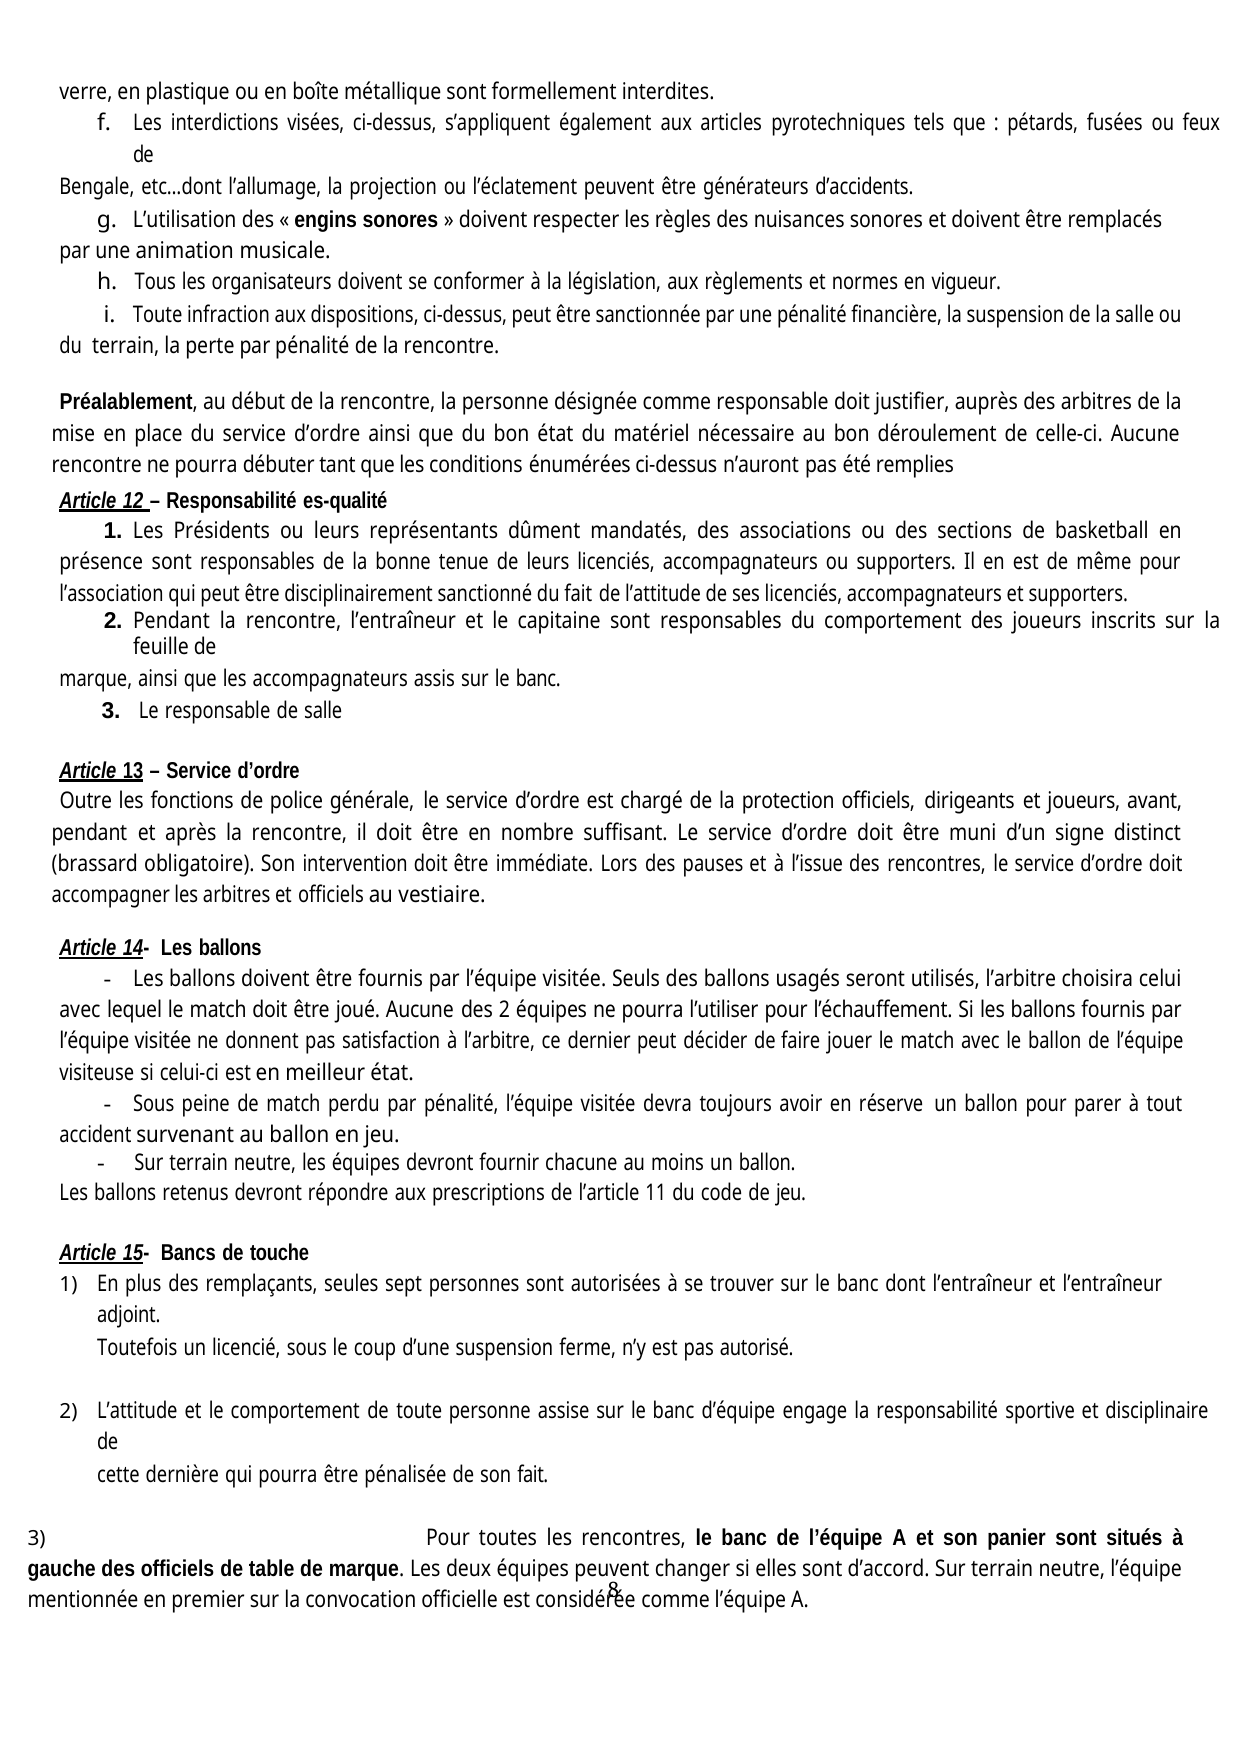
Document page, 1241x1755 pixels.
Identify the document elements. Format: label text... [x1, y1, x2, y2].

list L’utilisation des « engins sonores » doivent respecter les règles des nuisances sonores et doivent être remplacés par une animation musicale. [59, 203, 1183, 265]
text marque, ainsi que les accompagnateurs assis sur le banc. [59, 661, 1220, 693]
list Toute infraction aux dispositions, ci-dessus, peut être sanctionnée par une pénalité financière, la suspension de la salle ou du terrain, la perte par pénalité de la rencontre. [59, 298, 1183, 361]
list Le responsable de salle [101, 694, 1220, 725]
list Les ballons doivent être fournis par l’équipe visitée. Seuls des ballons usagés seront utilisés, l’arbitre choisira celui avec lequel le match doit être joué. Aucune des 2 équipes ne pourra l’utiliser pour l’échauffement. Si les ballons fournis par l’équipe visitée ne donnent pas satisfaction à l’arbitre, ce dernier peut décider de faire jouer le match avec le ballon de l’équipe visiteuse si celui-ci est en meilleur état. [59, 962, 1183, 1087]
list Pour toutes les rencontres, le banc de l’équipe A et son panier sont situés à gauche des officiels de table de marque. Les deux équipes peuvent changer si elles sont d’accord. Sur terrain neutre, l’équipe mentionnée en premier sur la convocation officielle est considérée comme l’équipe A. [27, 1521, 1183, 1614]
text Article 12 – Responsabilité es-qualité [59, 487, 1220, 513]
list verre, en plastique ou en boîte métallique sont formellement interdites. [59, 75, 1182, 106]
text Outre les fonctions de police générale, le service d’ordre est chargé de la protection officiels, dirigeants et joueurs, avant, pendant et après la rencontre, il doit être en nombre suffisant. Le service d’ordre doit être muni d’un signe distinct (brassard obligatoire). Son intervention doit être immédiate. Lors des pauses et à l’issue des rencontres, le service d’ordre doit accompagner les arbitres et officiels au vestiaire. [51, 784, 1182, 909]
list Sous peine de match perdu par pénalité, l’équipe visitée devra toujours avoir en réserve un ballon pour parer à tout accident survenant au ballon en jeu. [59, 1087, 1183, 1149]
text Article 13 – Service d’ordre [59, 757, 1220, 783]
text Article 15- Bancs de touche [59, 1239, 1220, 1265]
list Sur terrain neutre, les équipes devront fournir chacune au moins un ballon. [97, 1149, 1220, 1175]
list Les Présidents ou leurs représentants dûment mandatés, des associations ou des sections de basketball en présence sont responsables de la bonne tenue de leurs licenciés, accompagnateurs ou supporters. Il en est de même pour l’association qui peut être disciplinairement sanctionné du fait de l’attitude de ses licenciés, accompagnateurs et supporters. [59, 514, 1183, 608]
text Préalablement, au début de la rencontre, la personne désignée comme responsable doit justifier, auprès des arbitres de la mise en place du service d’ordre ainsi que du bon état du matériel nécessaire au bon déroulement de celle-ci. Aucune rencontre ne pourra débuter tant que les conditions énumérées ci-dessus n’auront pas été remplies [51, 385, 1182, 479]
list Pendant la rencontre, l’entraîneur et le capitaine sont responsables du comportement des joueurs inscrits sur la feuille de [103, 608, 1220, 660]
text Toutefois un licencié, sous le coup d’une suspension ferme, n’y est pas autorisé. [97, 1331, 1220, 1362]
list Les interdictions visées, ci-dessus, s’appliquent également aux articles pyrotechniques tels que : pétards, fusées ou feux de [97, 106, 1220, 169]
text Les ballons retenus devront répondre aux prescriptions de l’article 11 du code de jeu. [59, 1176, 1220, 1207]
text cette dernière qui pourra être pénalisée de son fait. [97, 1458, 1220, 1489]
list L’attitude et le comportement de toute personne assise sur le banc d’équipe engage la responsabilité sportive et disciplinaire de [59, 1394, 1220, 1456]
list Tous les organisateurs doivent se conformer à la législation, aux règlements et normes en vigueur. [97, 265, 1220, 297]
text Article 14- Les ballons [59, 934, 1220, 961]
text Bengale, etc…dont l’allumage, la projection ou l’éclatement peuvent être générateurs d’accidents. [59, 170, 1220, 202]
list En plus des remplaçants, seules sept personnes sont autorisées à se trouver sur le banc dont l’entraîneur et l’entraîneur adjoint. [59, 1267, 1220, 1329]
